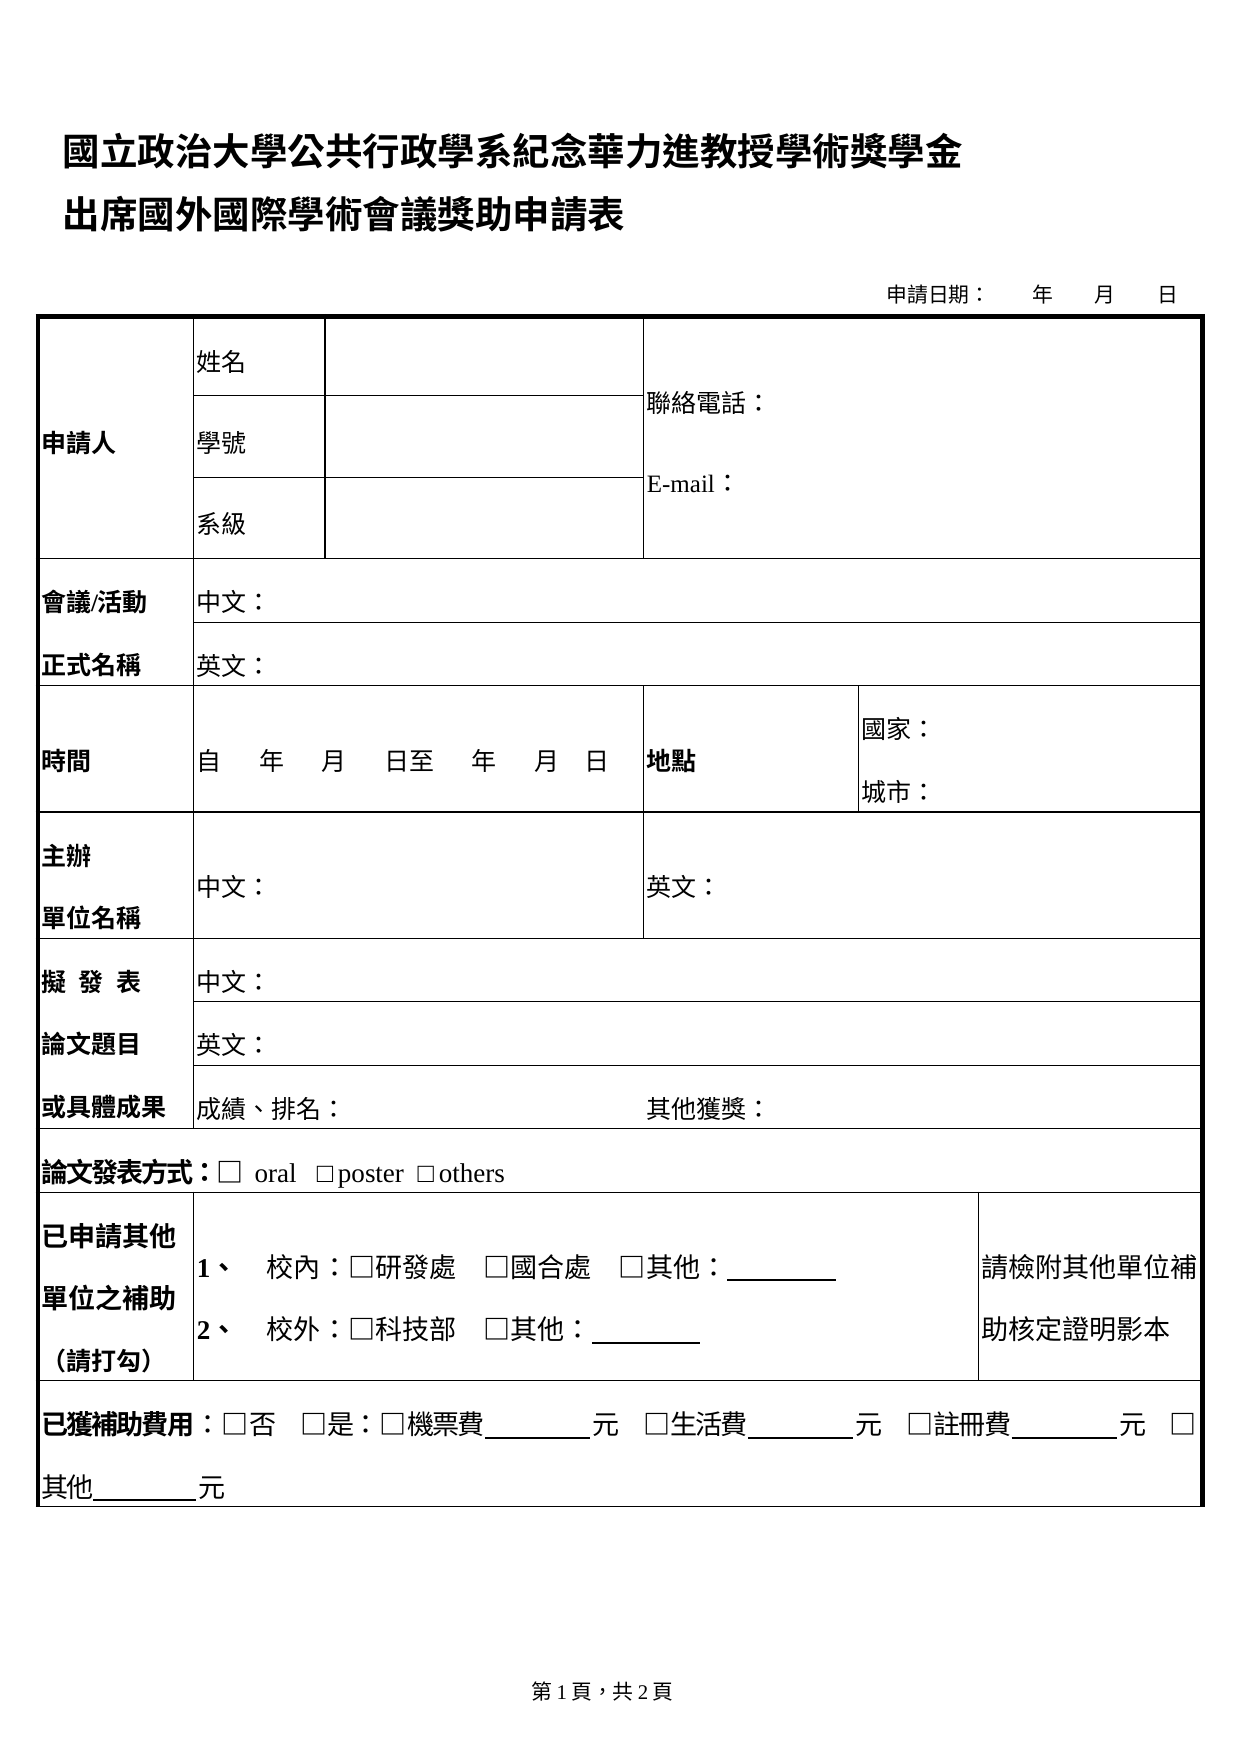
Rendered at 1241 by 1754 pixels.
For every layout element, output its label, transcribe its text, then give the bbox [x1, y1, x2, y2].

table_cell 已獲補助費用：□否 □是：□機票費 元 □生活費 元 □註冊費 元 □其他 元 [40, 1381, 1200, 1506]
table_cell 中文： [194, 939, 1200, 1001]
table_cell 中文： [194, 813, 643, 937]
table_cell 自 年 月 日至 年 月 日 [194, 686, 643, 811]
table_cell 請檢附其他單位補助核定證明影本 [979, 1193, 1200, 1380]
text 申請日期： 年 月 日 [62, 251, 1178, 314]
table_cell 校內：□研發處 □國合處 □其他： 校外：□科技部 □其他： [194, 1193, 978, 1380]
table_cell 主辦 單位名稱 [40, 813, 193, 937]
table_cell 成績、排名： 其他獲獎： [194, 1066, 1200, 1128]
table_cell 系級 [194, 478, 324, 558]
table_cell 論文發表方式：□ oral □ poster □ others [40, 1129, 1200, 1192]
table_header 姓名 [194, 319, 324, 395]
table_cell 會議/活動 正式名稱 [40, 559, 193, 685]
table_header 申請人 [40, 319, 193, 558]
table_cell 地點 [644, 686, 858, 811]
table_cell 中文： [194, 559, 1200, 622]
table_cell 時間 [40, 686, 193, 811]
table_cell 擬 發 表 論文題目 或具體成果 [40, 939, 193, 1128]
table_cell [326, 478, 643, 558]
table_cell 英文： [194, 623, 1200, 685]
table_cell 學號 [194, 396, 324, 477]
table_cell 國家： 城市： [859, 686, 1200, 811]
table_cell 已申請其他單位之補助（請打勾） [40, 1193, 193, 1380]
table_cell 英文： [194, 1002, 1200, 1064]
text 國立政治大學公共行政學系紀念華力進教授學術獎學金 [62, 108, 1178, 170]
table_cell [326, 396, 643, 477]
table_header 聯絡電話： E-mail： [644, 319, 1200, 558]
table_cell 英文： [644, 813, 1200, 937]
table_header [326, 319, 643, 395]
text 出席國外國際學術會議獎助申請表 [62, 170, 1178, 233]
